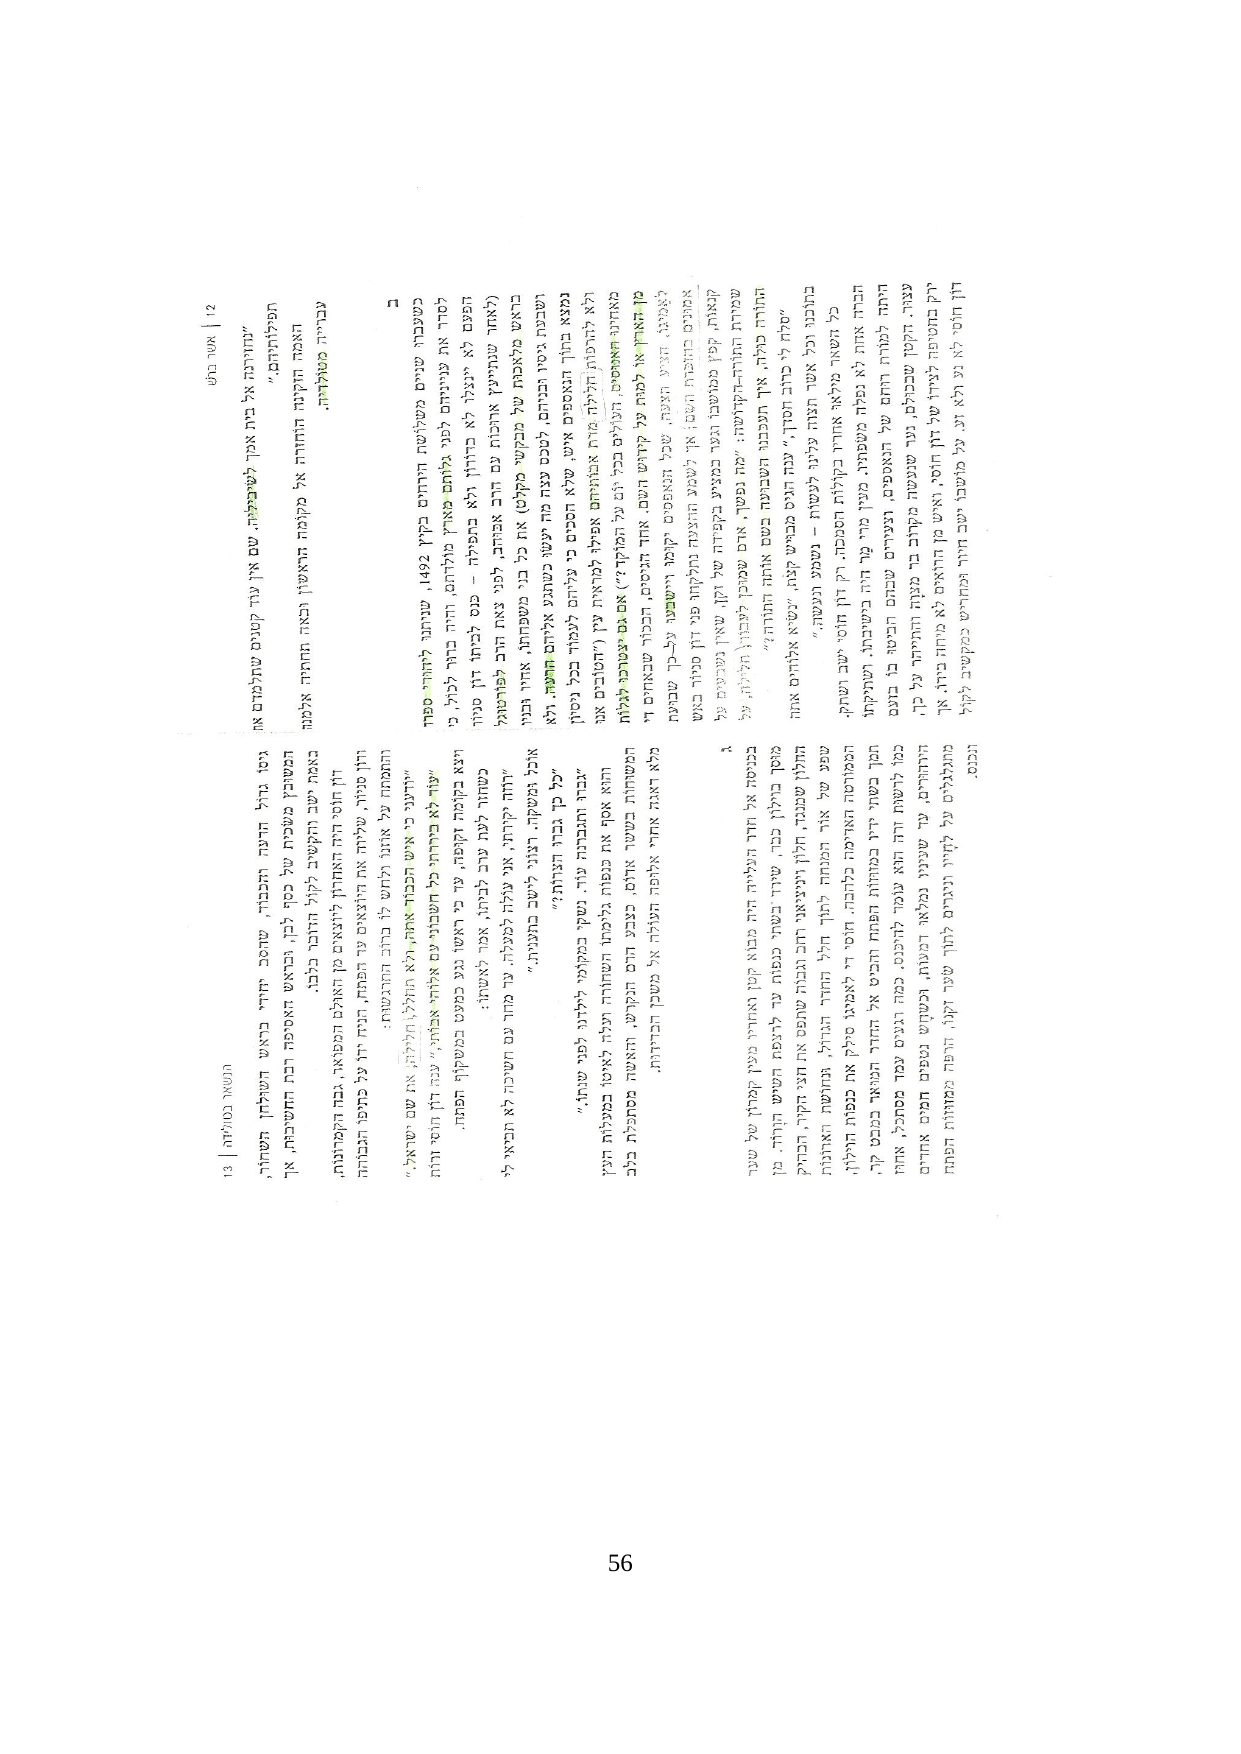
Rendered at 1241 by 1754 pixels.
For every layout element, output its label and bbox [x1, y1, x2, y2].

picture [177, 177, 1063, 1278]
